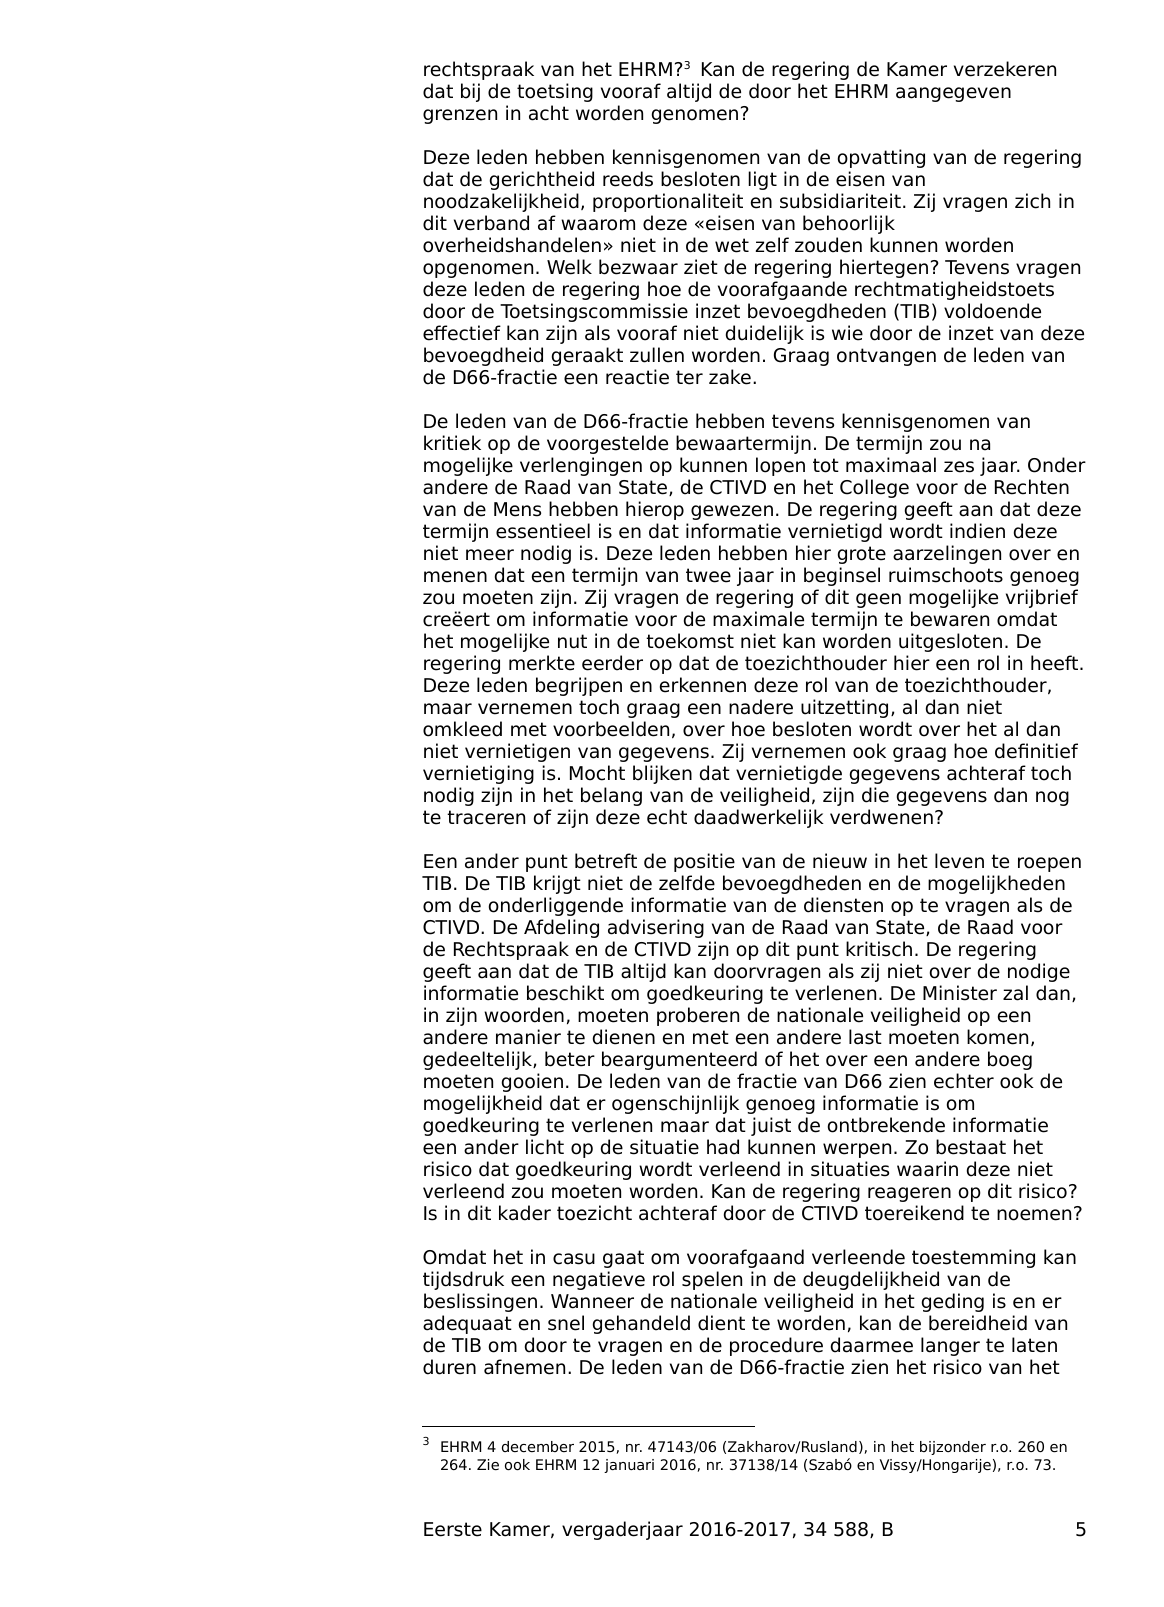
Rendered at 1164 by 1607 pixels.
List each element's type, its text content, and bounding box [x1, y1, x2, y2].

text Een ander punt betreft de positie van de nieuw in het leven te roepen TIB. De TIB krijgt niet de zelfde bevoegdheden en de mogelijkheden om de onderliggende informatie van de diensten op te vragen als de CTIVD. De Afdeling advisering van de Raad van State, de Raad voor de Rechtspraak en de CTIVD zijn op dit punt kritisch. De regering geeft aan dat de TIB altijd kan doorvragen als zij niet over de nodige informatie beschikt om goedkeuring te verlenen. De Minister zal dan, in zijn woorden, moeten proberen de nationale veiligheid op een andere manier te dienen en met een andere last moeten komen, gedeeltelijk, beter beargumenteerd of het over een andere boeg moeten gooien. De leden van de fractie van D66 zien echter ook de mogelijkheid dat er ogenschijnlijk genoeg informatie is om goedkeuring te verlenen maar dat juist de ontbrekende informatie een ander licht op de situatie had kunnen werpen. Zo bestaat het risico dat goedkeuring wordt verleend in situaties waarin deze niet verleend zou moeten worden. Kan de regering reageren op dit risico? Is in dit kader toezicht achteraf door de CTIVD toereikend te noemen? [422, 851, 1087, 1224]
text rechtspraak van het EHRM? Kan de regering de Kamer verzekeren dat bij de toetsing vooraf altijd de door het EHRM aangegeven grenzen in acht worden genomen? [422, 59, 1087, 125]
text Omdat het in casu gaat om voorafgaand verleende toestemming kan tijdsdruk een negatieve rol spelen in de deugdelijkheid van de beslissingen. Wanneer de nationale veiligheid in het geding is en er adequaat en snel gehandeld dient te worden, kan de bereidheid van de TIB om door te vragen en de procedure daarmee langer te laten duren afnemen. De leden van de D66-fractie zien het risico van het [422, 1247, 1087, 1379]
text EHRM 4 december 2015, nr. 47143/06 (Zakharov/Rusland), in het bijzonder r.o. 260 en 264. Zie ook EHRM 12 januari 2016, nr. 37138/14 (Szabó en Vissy/Hongarije), r.o. 73. [422, 1435, 1087, 1474]
text De leden van de D66-fractie hebben tevens kennisgenomen van kritiek op de voorgestelde bewaartermijn. De termijn zou na mogelijke verlengingen op kunnen lopen tot maximaal zes jaar. Onder andere de Raad van State, de CTIVD en het College voor de Rechten van de Mens hebben hierop gewezen. De regering geeft aan dat deze termijn essentieel is en dat informatie vernietigd wordt indien deze niet meer nodig is. Deze leden hebben hier grote aarzelingen over en menen dat een termijn van twee jaar in beginsel ruimschoots genoeg zou moeten zijn. Zij vragen de regering of dit geen mogelijke vrijbrief creëert om informatie voor de maximale termijn te bewaren omdat het mogelijke nut in de toekomst niet kan worden uitgesloten. De regering merkte eerder op dat de toezichthouder hier een rol in heeft. Deze leden begrijpen en erkennen deze rol van de toezichthouder, maar vernemen toch graag een nadere uitzetting, al dan niet omkleed met voorbeelden, over hoe besloten wordt over het al dan niet vernietigen van gegevens. Zij vernemen ook graag hoe definitief vernietiging is. Mocht blijken dat vernietigde gegevens achteraf toch nodig zijn in het belang van de veiligheid, zijn die gegevens dan nog te traceren of zijn deze echt daadwerkelijk verdwenen? [422, 411, 1087, 829]
text Deze leden hebben kennisgenomen van de opvatting van de regering dat de gerichtheid reeds besloten ligt in de eisen van noodzakelijkheid, proportionaliteit en subsidiariteit. Zij vragen zich in dit verband af waarom deze «eisen van behoorlijk overheidshandelen» niet in de wet zelf zouden kunnen worden opgenomen. Welk bezwaar ziet de regering hiertegen? Tevens vragen deze leden de regering hoe de voorafgaande rechtmatigheidstoets door de Toetsingscommissie inzet bevoegdheden (TIB) voldoende effectief kan zijn als vooraf niet duidelijk is wie door de inzet van deze bevoegdheid geraakt zullen worden. Graag ontvangen de leden van de D66-fractie een reactie ter zake. [422, 147, 1087, 389]
